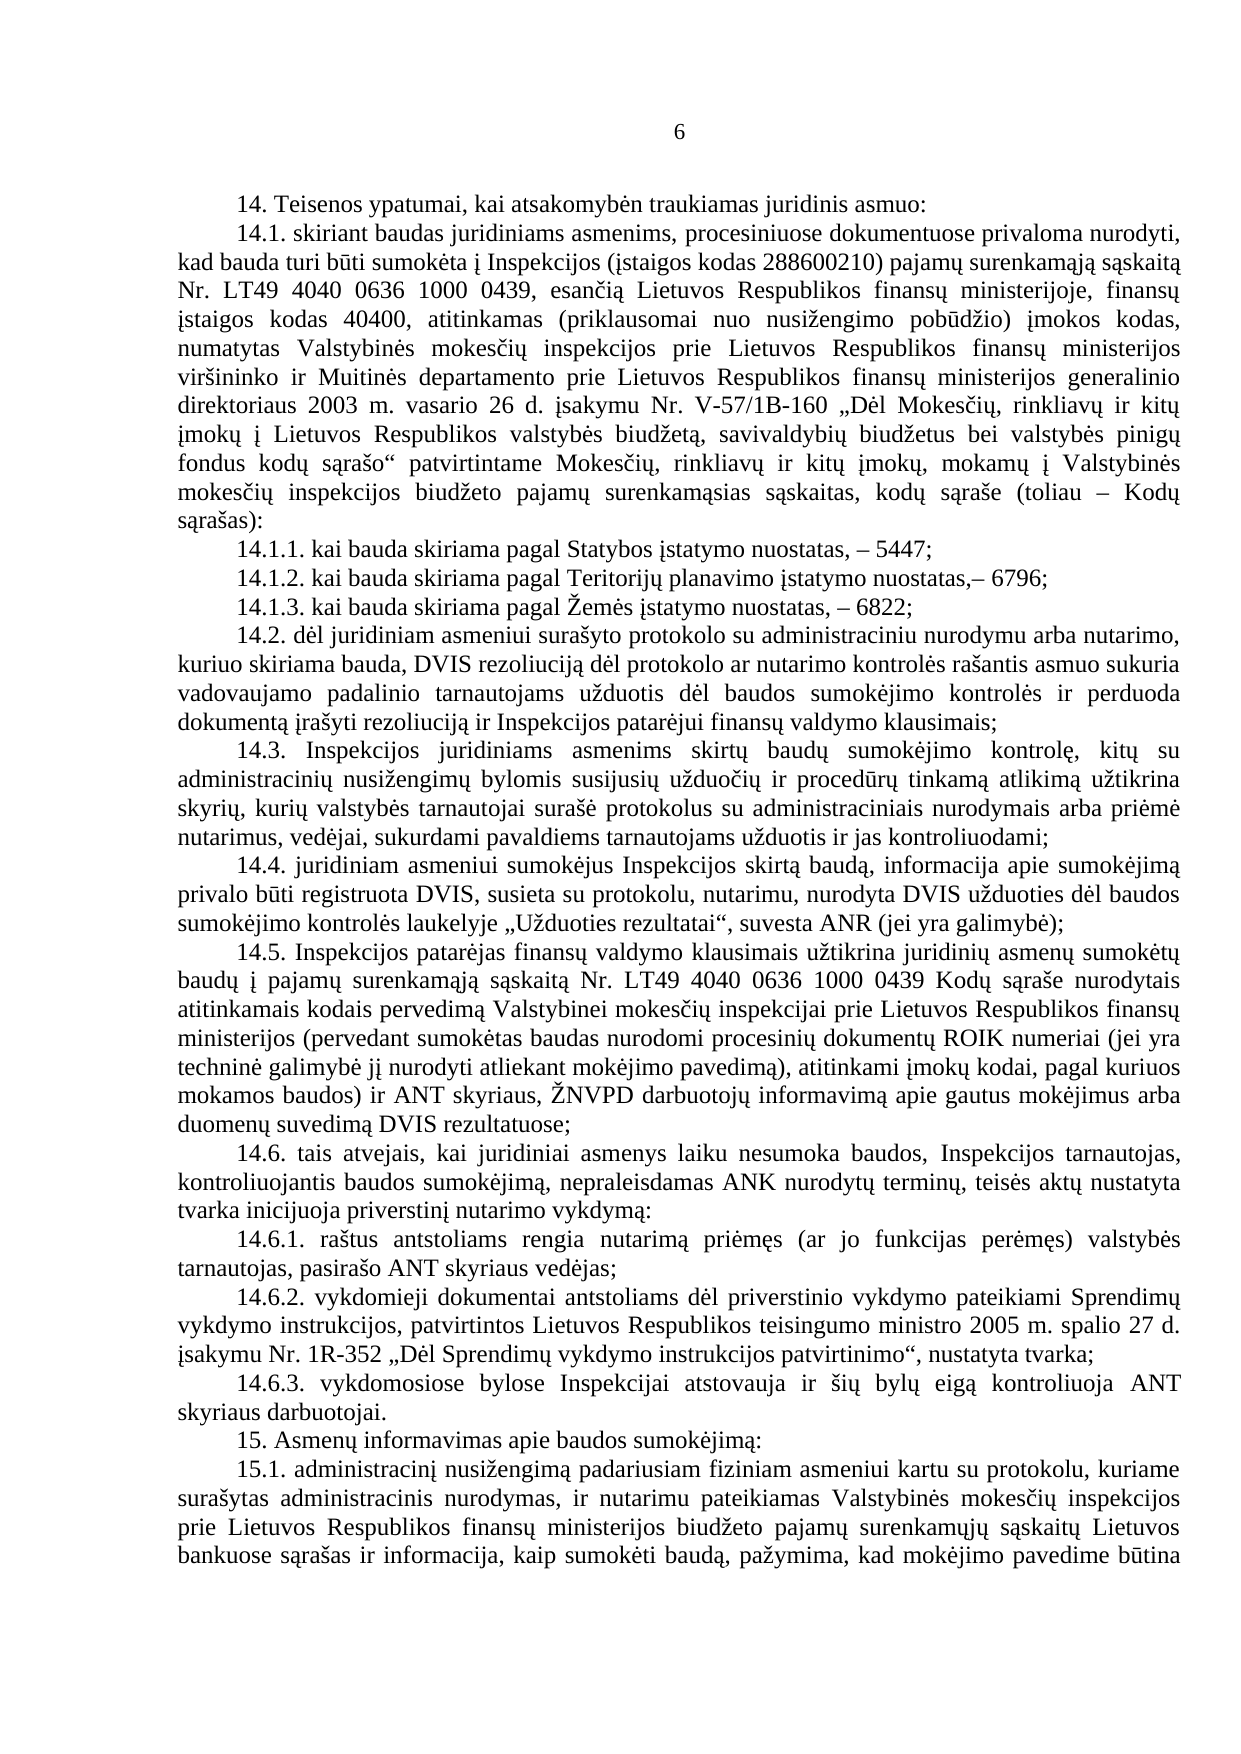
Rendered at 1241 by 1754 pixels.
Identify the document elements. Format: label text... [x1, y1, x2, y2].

text 14.3. Inspekcijos juridiniams asmenims skirtų baudų sumokėjimo kontrolę, kitų su administracinių nusižengimų bylomis susijusių užduočių ir procedūrų tinkamą atlikimą užtikrina skyrių, kurių valstybės tarnautojai surašė protokolus su administraciniais nurodymais arba priėmė nutarimus, vedėjai, sukurdami pavaldiems tarnautojams užduotis ir jas kontroliuodami; [177, 736, 1181, 851]
text 14.1.3. kai bauda skiriama pagal Žemės įstatymo nuostatas, – 6822; [177, 592, 1181, 621]
text 14.6.2. vykdomieji dokumentai antstoliams dėl priverstinio vykdymo pateikiami Sprendimų vykdymo instrukcijos, patvirtintos Lietuvos Respublikos teisingumo ministro 2005 m. spalio 27 d. įsakymu Nr. 1R-352 „Dėl Sprendimų vykdymo instrukcijos patvirtinimo“, nustatyta tvarka; [177, 1282, 1181, 1368]
text 14.2. dėl juridiniam asmeniui surašyto protokolo su administraciniu nurodymu arba nutarimo, kuriuo skiriama bauda, DVIS rezoliuciją dėl protokolo ar nutarimo kontrolės rašantis asmuo sukuria vadovaujamo padalinio tarnautojams užduotis dėl baudos sumokėjimo kontrolės ir perduoda dokumentą įrašyti rezoliuciją ir Inspekcijos patarėjui finansų valdymo klausimais; [177, 621, 1181, 736]
text 15. Asmenų informavimas apie baudos sumokėjimą: [177, 1426, 1181, 1454]
text 14.1.2. kai bauda skiriama pagal Teritorijų planavimo įstatymo nuostatas,– 6796; [177, 563, 1181, 592]
text 14.4. juridiniam asmeniui sumokėjus Inspekcijos skirtą baudą, informacija apie sumokėjimą privalo būti registruota DVIS, susieta su protokolu, nutarimu, nurodyta DVIS užduoties dėl baudos sumokėjimo kontrolės laukelyje „Užduoties rezultatai“, suvesta ANR (jei yra galimybė); [177, 851, 1181, 937]
text 14.1.1. kai bauda skiriama pagal Statybos įstatymo nuostatas, – 5447; [177, 534, 1181, 563]
text 14.1. skiriant baudas juridiniams asmenims, procesiniuose dokumentuose privaloma nurodyti, kad bauda turi būti sumokėta į Inspekcijos (įstaigos kodas 288600210) pajamų surenkamąją sąskaitą Nr. LT49 4040 0636 1000 0439, esančią Lietuvos Respublikos finansų ministerijoje, finansų įstaigos kodas 40400, atitinkamas (priklausomai nuo nusižengimo pobūdžio) įmokos kodas, numatytas Valstybinės mokesčių inspekcijos prie Lietuvos Respublikos finansų ministerijos viršininko ir Muitinės departamento prie Lietuvos Respublikos finansų ministerijos generalinio direktoriaus 2003 m. vasario 26 d. įsakymu Nr. V-57/1B-160 „Dėl Mokesčių, rinkliavų ir kitų įmokų į Lietuvos Respublikos valstybės biudžetą, savivaldybių biudžetus bei valstybės pinigų fondus kodų sąrašo“ patvirtintame Mokesčių, rinkliavų ir kitų įmokų, mokamų į Valstybinės mokesčių inspekcijos biudžeto pajamų surenkamąsias sąskaitas, kodų sąraše (toliau – Kodų sąrašas): [177, 218, 1181, 534]
text 14.5. Inspekcijos patarėjas finansų valdymo klausimais užtikrina juridinių asmenų sumokėtų baudų į pajamų surenkamąją sąskaitą Nr. LT49 4040 0636 1000 0439 Kodų sąraše nurodytais atitinkamais kodais pervedimą Valstybinei mokesčių inspekcijai prie Lietuvos Respublikos finansų ministerijos (pervedant sumokėtas baudas nurodomi procesinių dokumentų ROIK numeriai (jei yra techninė galimybė jį nurodyti atliekant mokėjimo pavedimą), atitinkami įmokų kodai, pagal kuriuos mokamos baudos) ir ANT skyriaus, ŽNVPD darbuotojų informavimą apie gautus mokėjimus arba duomenų suvedimą DVIS rezultatuose; [177, 937, 1181, 1138]
text 14.6. tais atvejais, kai juridiniai asmenys laiku nesumoka baudos, Inspekcijos tarnautojas, kontroliuojantis baudos sumokėjimą, nepraleisdamas ANK nurodytų terminų, teisės aktų nustatyta tvarka inicijuoja priverstinį nutarimo vykdymą: [177, 1138, 1181, 1224]
text 14. Teisenos ypatumai, kai atsakomybėn traukiamas juridinis asmuo: [177, 189, 1181, 218]
text 14.6.3. vykdomosiose bylose Inspekcijai atstovauja ir šių bylų eigą kontroliuoja ANT skyriaus darbuotojai. [177, 1368, 1181, 1426]
text 14.6.1. raštus antstoliams rengia nutarimą priėmęs (ar jo funkcijas perėmęs) valstybės tarnautojas, pasirašo ANT skyriaus vedėjas; [177, 1224, 1181, 1282]
text 15.1. administracinį nusižengimą padariusiam fiziniam asmeniui kartu su protokolu, kuriame surašytas administracinis nurodymas, ir nutarimu pateikiamas Valstybinės mokesčių inspekcijos prie Lietuvos Respublikos finansų ministerijos biudžeto pajamų surenkamųjų sąskaitų Lietuvos bankuose sąrašas ir informacija, kaip sumokėti baudą, pažymima, kad mokėjimo pavedime būtina [177, 1454, 1181, 1569]
